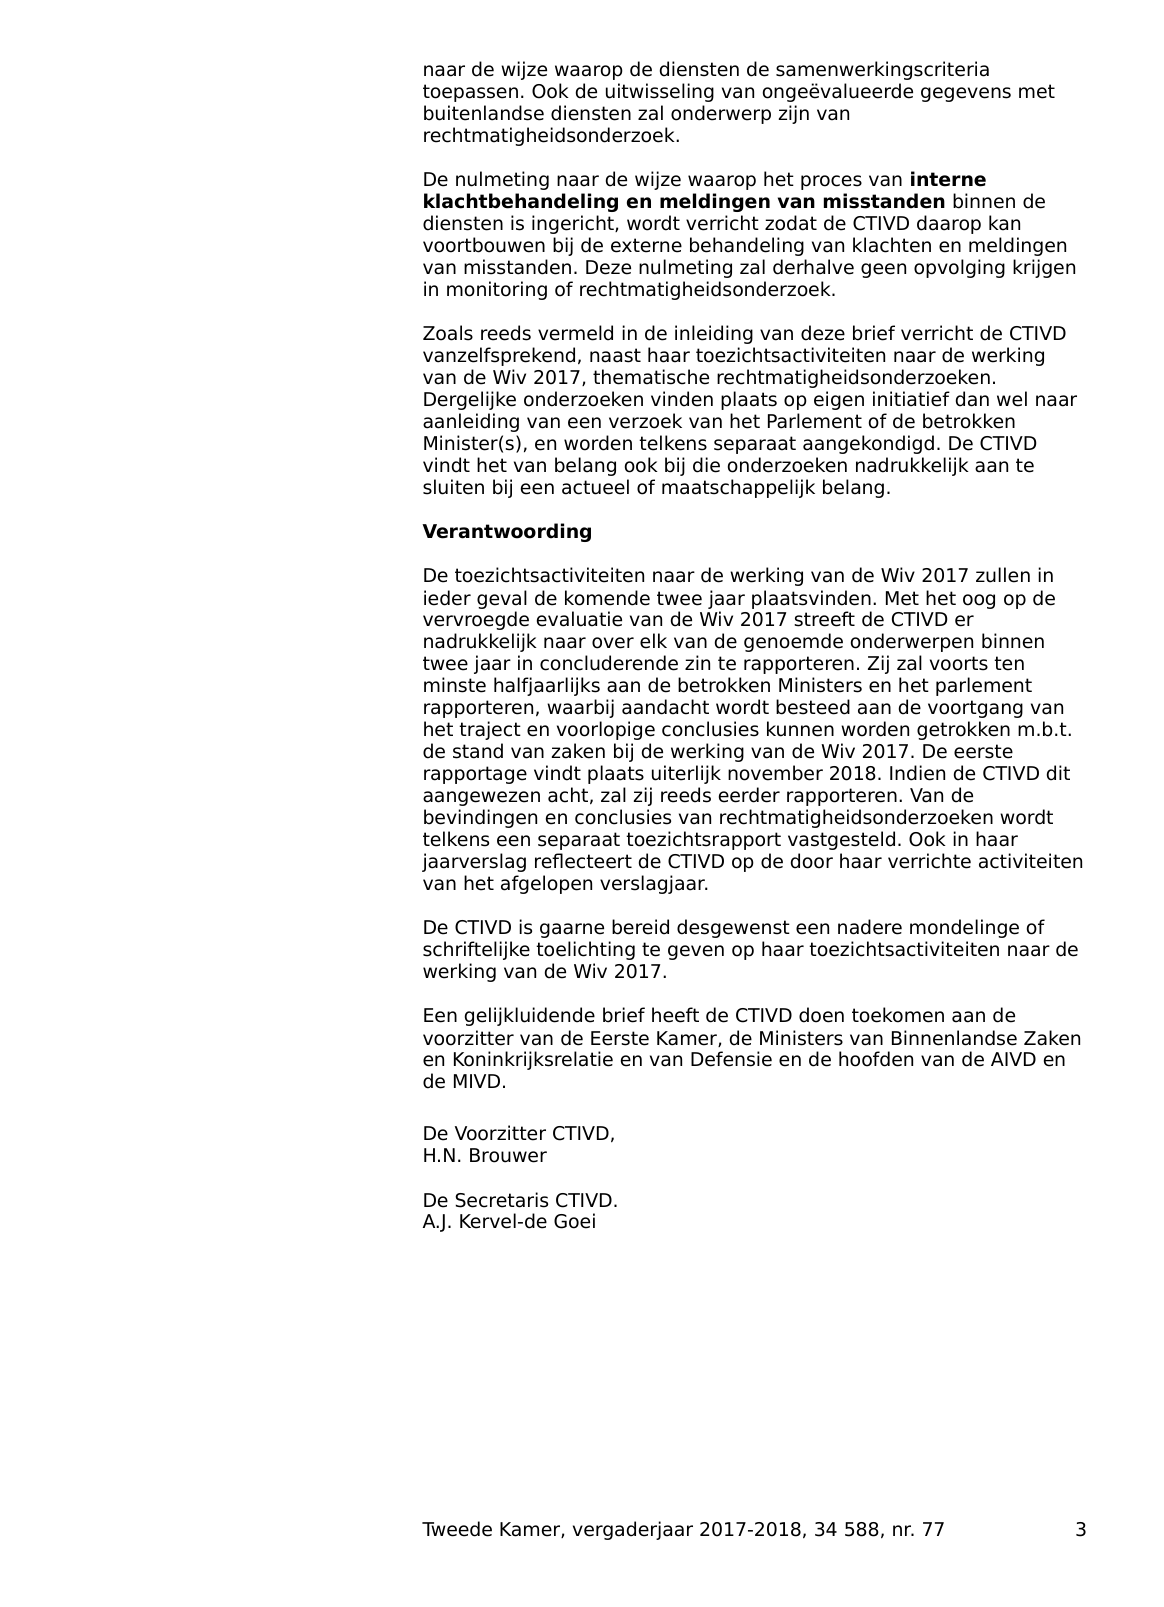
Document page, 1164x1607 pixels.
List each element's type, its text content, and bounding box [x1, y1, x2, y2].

text naar de wijze waarop de diensten de samenwerkingscriteria toepassen. Ook de uitwisseling van ongeëvalueerde gegevens met buitenlandse diensten zal onderwerp zijn van rechtmatigheidsonderzoek. [422, 59, 1087, 147]
text De Voorzitter CTIVD, H.N. Brouwer [422, 1123, 1087, 1167]
text De CTIVD is gaarne bereid desgewenst een nadere mondelinge of schriftelijke toelichting te geven op haar toezichtsactiviteiten naar de werking van de Wiv 2017. [422, 917, 1087, 983]
text De nulmeting naar de wijze waarop het proces van interne klachtbehandeling en meldingen van misstanden binnen de diensten is ingericht, wordt verricht zodat de CTIVD daarop kan voortbouwen bij de externe behandeling van klachten en meldingen van misstanden. Deze nulmeting zal derhalve geen opvolging krijgen in monitoring of rechtmatigheidsonderzoek. [422, 169, 1087, 301]
text Zoals reeds vermeld in de inleiding van deze brief verricht de CTIVD vanzelfsprekend, naast haar toezichtsactiviteiten naar de werking van de Wiv 2017, thematische rechtmatigheidsonderzoeken. Dergelijke onderzoeken vinden plaats op eigen initiatief dan wel naar aanleiding van een verzoek van het Parlement of de betrokken Minister(s), en worden telkens separaat aangekondigd. De CTIVD vindt het van belang ook bij die onderzoeken nadrukkelijk aan te sluiten bij een actueel of maatschappelijk belang. [422, 323, 1087, 499]
text De toezichtsactiviteiten naar de werking van de Wiv 2017 zullen in ieder geval de komende twee jaar plaatsvinden. Met het oog op de vervroegde evaluatie van de Wiv 2017 streeft de CTIVD er nadrukkelijk naar over elk van de genoemde onderwerpen binnen twee jaar in concluderende zin te rapporteren. Zij zal voorts ten minste halfjaarlijks aan de betrokken Ministers en het parlement rapporteren, waarbij aandacht wordt besteed aan de voortgang van het traject en voorlopige conclusies kunnen worden getrokken m.b.t. de stand van zaken bij de werking van de Wiv 2017. De eerste rapportage vindt plaats uiterlijk november 2018. Indien de CTIVD dit aangewezen acht, zal zij reeds eerder rapporteren. Van de bevindingen en conclusies van rechtmatigheidsonderzoeken wordt telkens een separaat toezichtsrapport vastgesteld. Ook in haar jaarverslag reflecteert de CTIVD op de door haar verrichte activiteiten van het afgelopen verslagjaar. [422, 565, 1087, 895]
text De Secretaris CTIVD. A.J. Kervel-de Goei [422, 1189, 1087, 1233]
subtitle Verantwoording [422, 521, 1087, 543]
text Een gelijkluidende brief heeft de CTIVD doen toekomen aan de voorzitter van de Eerste Kamer, de Ministers van Binnenlandse Zaken en Koninkrijksrelatie en van Defensie en de hoofden van de AIVD en de MIVD. [422, 1005, 1087, 1093]
